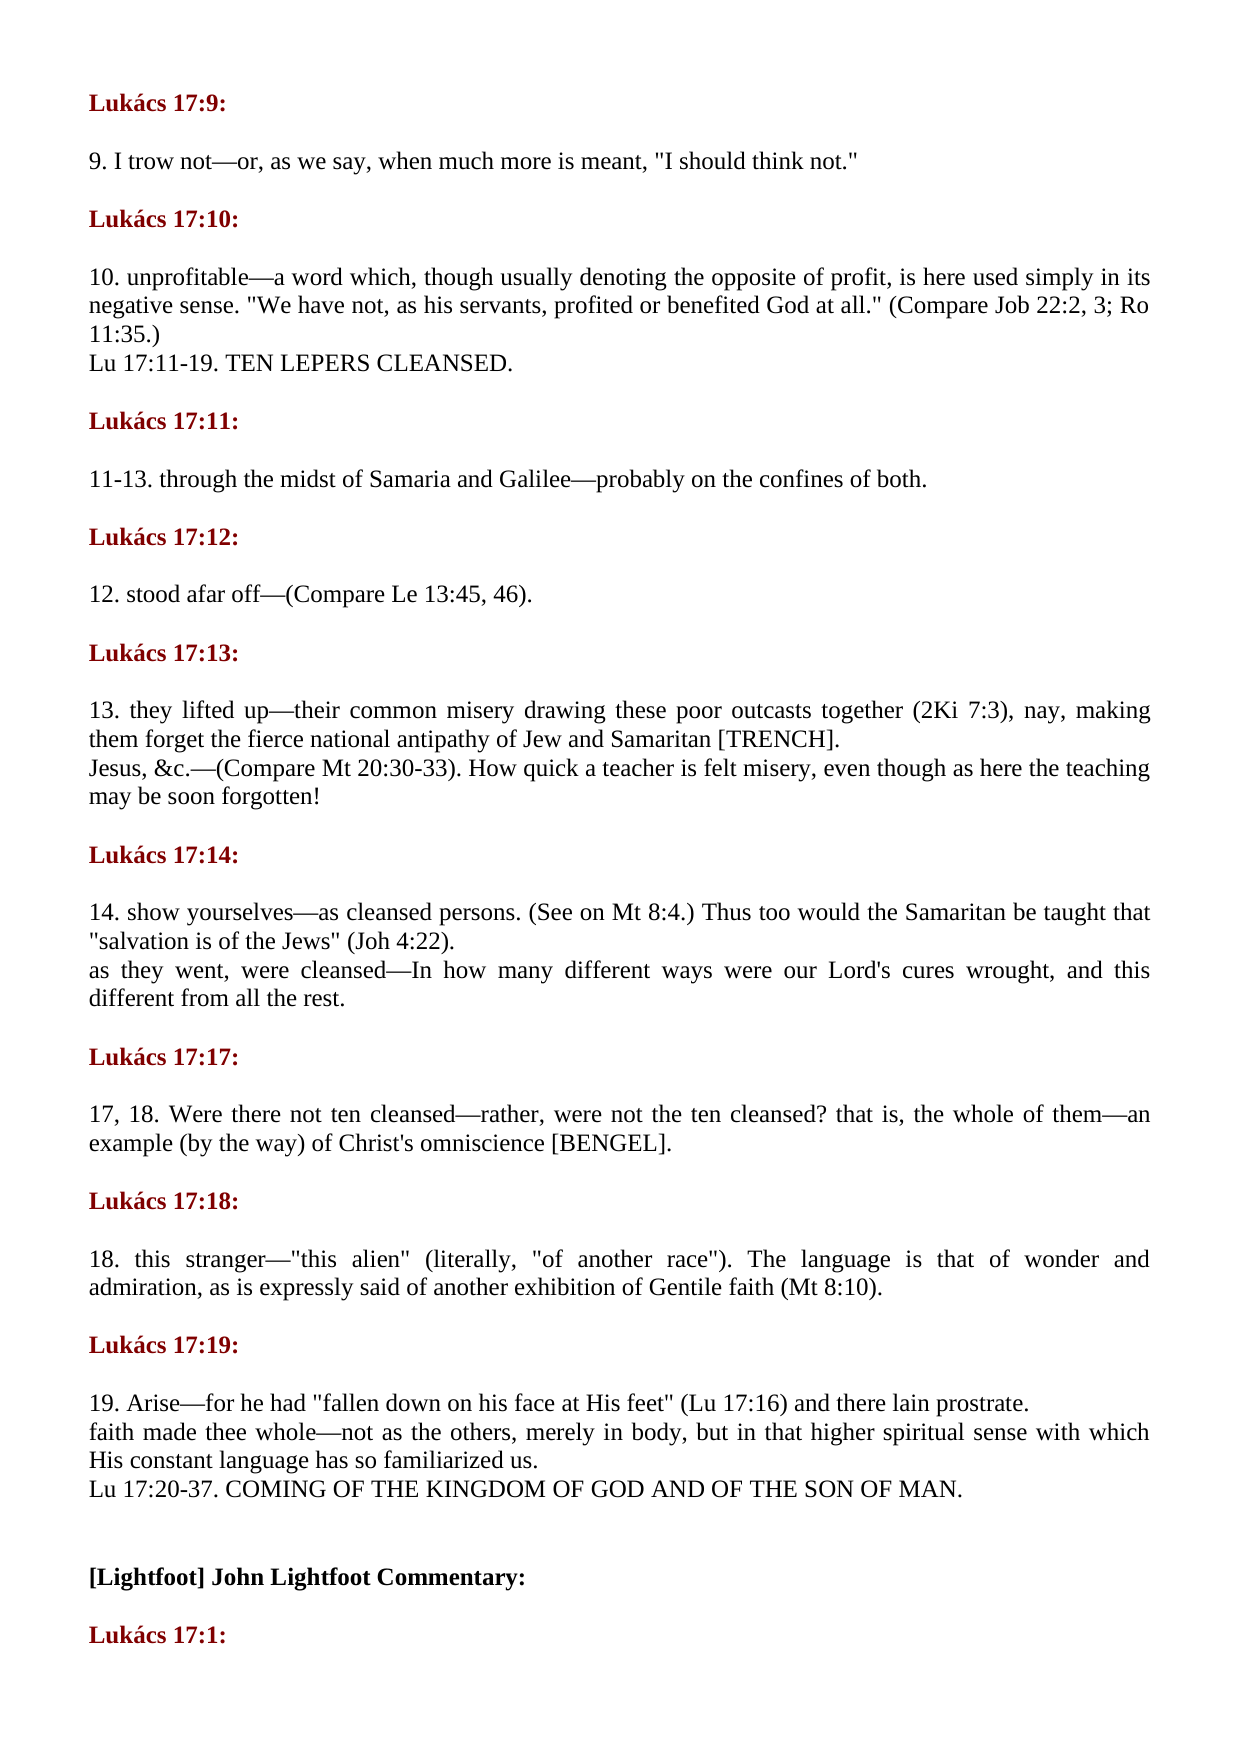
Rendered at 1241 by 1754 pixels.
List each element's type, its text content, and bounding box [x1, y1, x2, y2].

text 10. unprofitable—a word which, though usually denoting the opposite of profit, is here used simply in its negative sense. "We have not, as his servants, profited or benefited God at all." (Compare Job 22:2, 3; Ro 11:35.) [88, 262, 1152, 348]
text Lukács 17:19: [88, 1331, 1152, 1359]
text Lukács 17:13: [88, 638, 1152, 666]
text 12. stood afar off—(Compare Le 13:45, 46). [88, 579, 1152, 608]
text 14. show yourselves—as cleansed persons. (See on Mt 8:4.) Thus too would the Samaritan be taught that "salvation is of the Jews" (Joh 4:22). as they went, were cleansed—In how many different ways were our Lord's cures wrought, and this different from all the rest. [88, 897, 1152, 1012]
text Lukács 17:10: [88, 204, 1152, 233]
text 13. they lifted up—their common misery drawing these poor outcasts together (2Ki 7:3), nay, making them forget the fierce national antipathy of Jew and Samaritan [TRENCH]. Jesus, &c.—(Compare Mt 20:30-33). How quick a teacher is felt misery, even though as here the teaching may be soon forgotten! [88, 695, 1152, 810]
text 17, 18. Were there not ten cleansed—rather, were not the ten cleansed? that is, the whole of them—an example (by the way) of Christ's omniscience [BENGEL]. [88, 1099, 1152, 1157]
text 9. I trow not—or, as we say, when much more is meant, "I should think not." [88, 146, 1152, 175]
text Lukács 17:17: [88, 1042, 1152, 1070]
text 19. Arise—for he had "fallen down on his face at His feet" (Lu 17:16) and there lain prostrate. faith made thee whole—not as the others, merely in body, but in that higher spiritual sense with which His constant language has so familiarized us. [88, 1388, 1152, 1474]
text Lukács 17:9: [88, 88, 1152, 117]
text [Lightfoot] John Lightfoot Commentary: [88, 1562, 1152, 1591]
text 18. this stranger—"this alien" (literally, "of another race"). The language is that of wonder and admiration, as is expressly said of another exhibition of Gentile faith (Mt 8:10). [88, 1244, 1152, 1301]
text Lu 17:20-37. COMING OF THE KINGDOM OF GOD AND OF THE SON OF MAN. [88, 1474, 1152, 1503]
text Lukács 17:14: [88, 840, 1152, 868]
text 11-13. through the midst of Samaria and Galilee—probably on the confines of both. [88, 464, 1152, 492]
text Lukács 17:1: [88, 1620, 1152, 1649]
text Lukács 17:11: [88, 406, 1152, 435]
text Lukács 17:12: [88, 522, 1152, 551]
text Lukács 17:18: [88, 1186, 1152, 1215]
text Lu 17:11-19. TEN LEPERS CLEANSED. [88, 348, 1152, 377]
